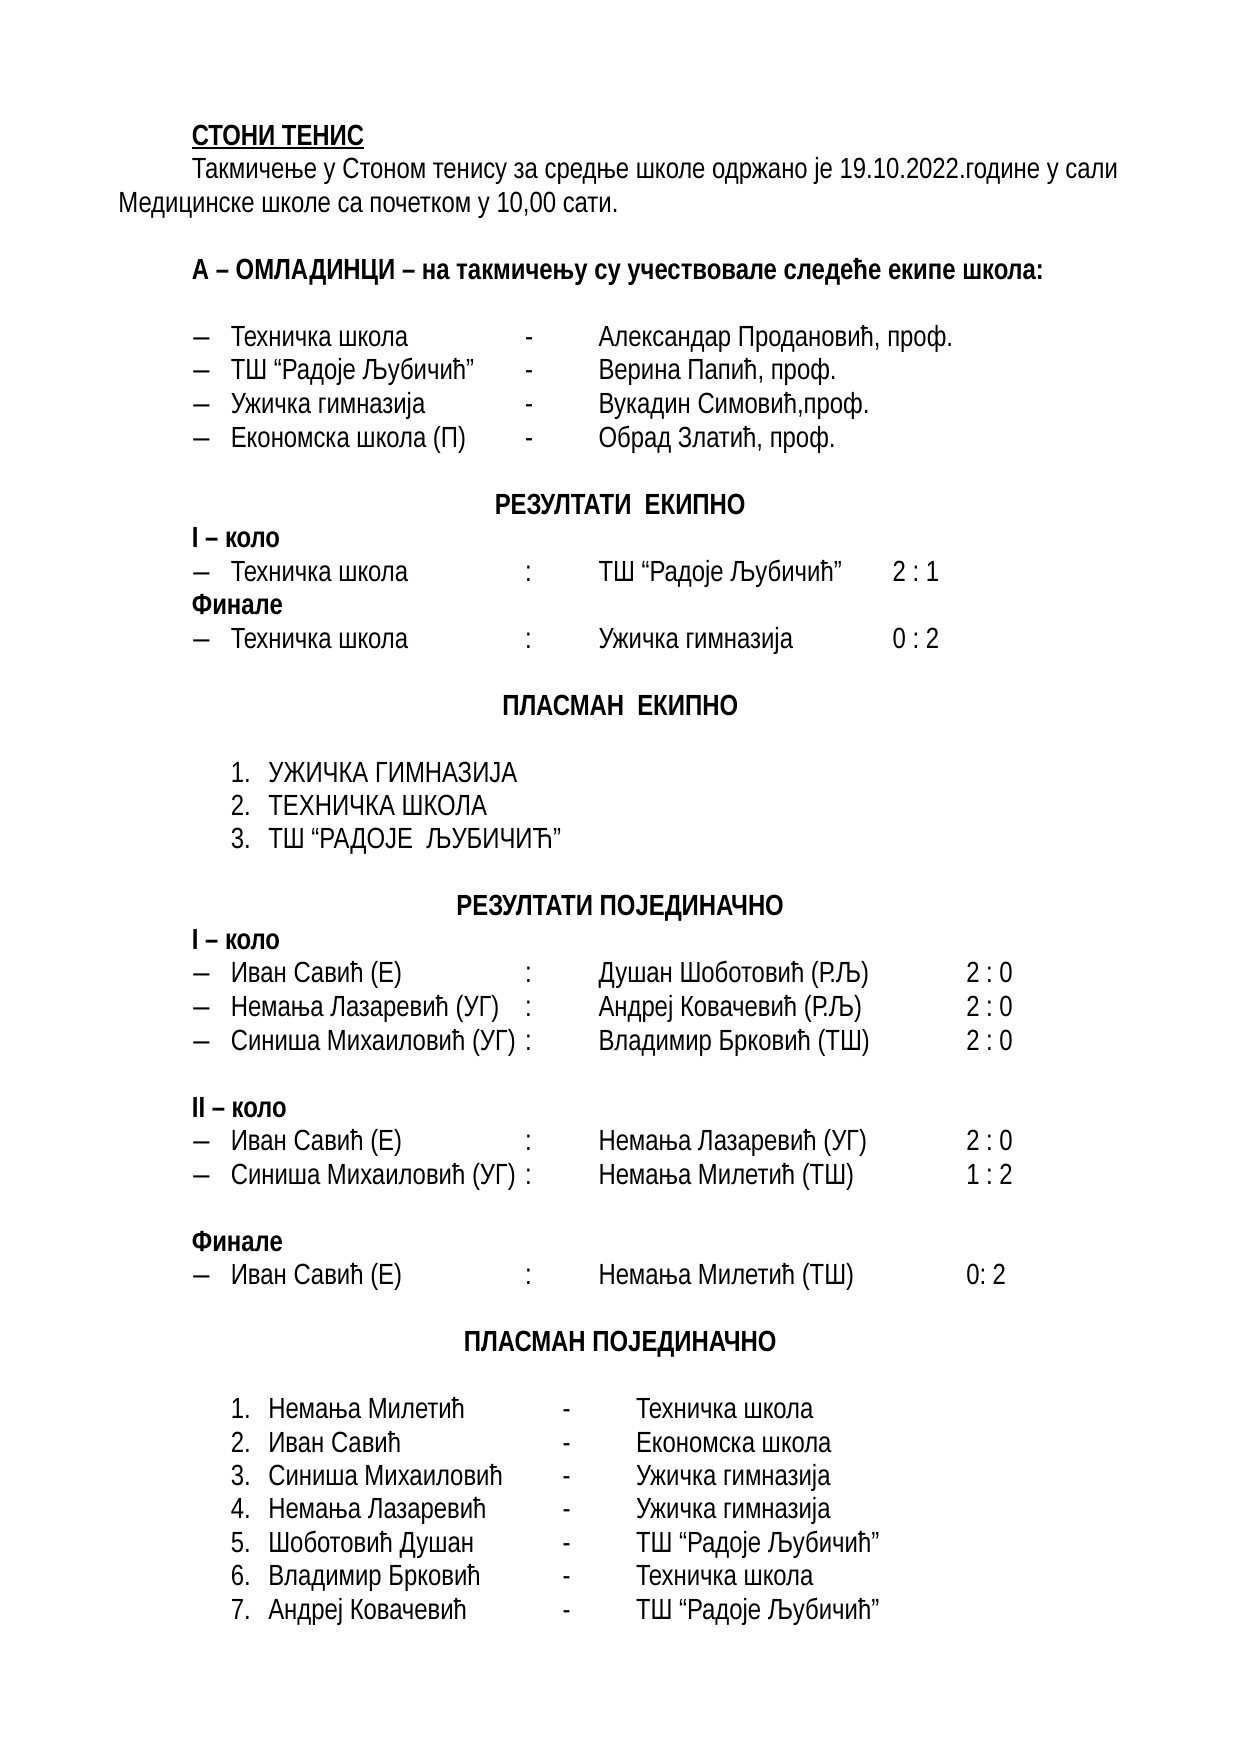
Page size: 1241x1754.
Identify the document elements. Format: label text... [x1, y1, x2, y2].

list Синиша Михаиловић (УГ) : Владимир Брковић (ТШ) 2 : 0 [193, 1023, 1122, 1056]
text СТОНИ ТЕНИС [118, 118, 1122, 152]
text ПЛАСМАН ЕКИПНО [118, 688, 1122, 721]
list Синиша Михаиловић (УГ) : Немања Милетић (ТШ) 1 : 2 [193, 1157, 1122, 1190]
text А – ОМЛАДИНЦИ – на такмичењу су учествовале следеће екипе школа: [118, 252, 1122, 285]
list ТЕХНИЧКА ШКОЛА [231, 788, 1122, 822]
text Финале [118, 587, 1122, 621]
list УЖИЧКА ГИМНАЗИЈА [231, 755, 1122, 788]
list Немања Лазаревић (УГ) : Андреј Ковачевић (Р.Љ) 2 : 0 [193, 989, 1122, 1023]
text Такмичење у Стоном тенису за средње школе одржано је 19.10.2022.године у сали Медицинске школе са почетком у 10,00 сати. [118, 152, 1122, 218]
text I – коло [118, 520, 1122, 554]
list Шоботовић Душан - ТШ “Радоје Љубичић” [231, 1525, 1122, 1558]
text РЕЗУЛТАТИ ЕКИПНО [118, 487, 1122, 520]
text РЕЗУЛТАТИ ПОЈЕДИНАЧНО [118, 888, 1122, 922]
list Андреј Ковачевић - ТШ “Радоје Љубичић” [231, 1592, 1122, 1625]
list ТШ “РАДОЈЕ ЉУБИЧИЋ” [231, 822, 1122, 855]
list Иван Савић (Е) : Немања Лазаревић (УГ) 2 : 0 [193, 1123, 1122, 1157]
list Немања Лазаревић - Ужичка гимназија [231, 1492, 1122, 1525]
list Владимир Брковић - Техничка школа [231, 1558, 1122, 1592]
list Ужичка гимназија - Вукадин Симовић,проф. [193, 386, 1122, 420]
text Финале [118, 1224, 1122, 1257]
list Техничка школа : ТШ “Радоје Љубичић” 2 : 1 [193, 554, 1122, 587]
list Техничка школа : Ужичка гимназија 0 : 2 [193, 621, 1122, 654]
list Економска школа (П) - Обрад Златић, проф. [193, 420, 1122, 453]
list Иван Савић (Е) : Немања Милетић (ТШ) 0: 2 [193, 1257, 1122, 1291]
list Синиша Михаиловић - Ужичка гимназија [231, 1458, 1122, 1492]
text ПЛАСМАН ПОЈЕДИНАЧНО [118, 1324, 1122, 1358]
list ТШ “Радоје Љубичић” - Верина Папић, проф. [193, 352, 1122, 386]
list Иван Савић - Економска школа [231, 1425, 1122, 1458]
list Немања Милетић - Техничка школа [231, 1391, 1122, 1425]
text II – коло [118, 1090, 1122, 1123]
list Техничка школа - Александар Продановић, проф. [193, 319, 1122, 352]
text I – коло [118, 922, 1122, 955]
list Иван Савић (Е) : Душан Шоботовић (Р.Љ) 2 : 0 [193, 955, 1122, 989]
